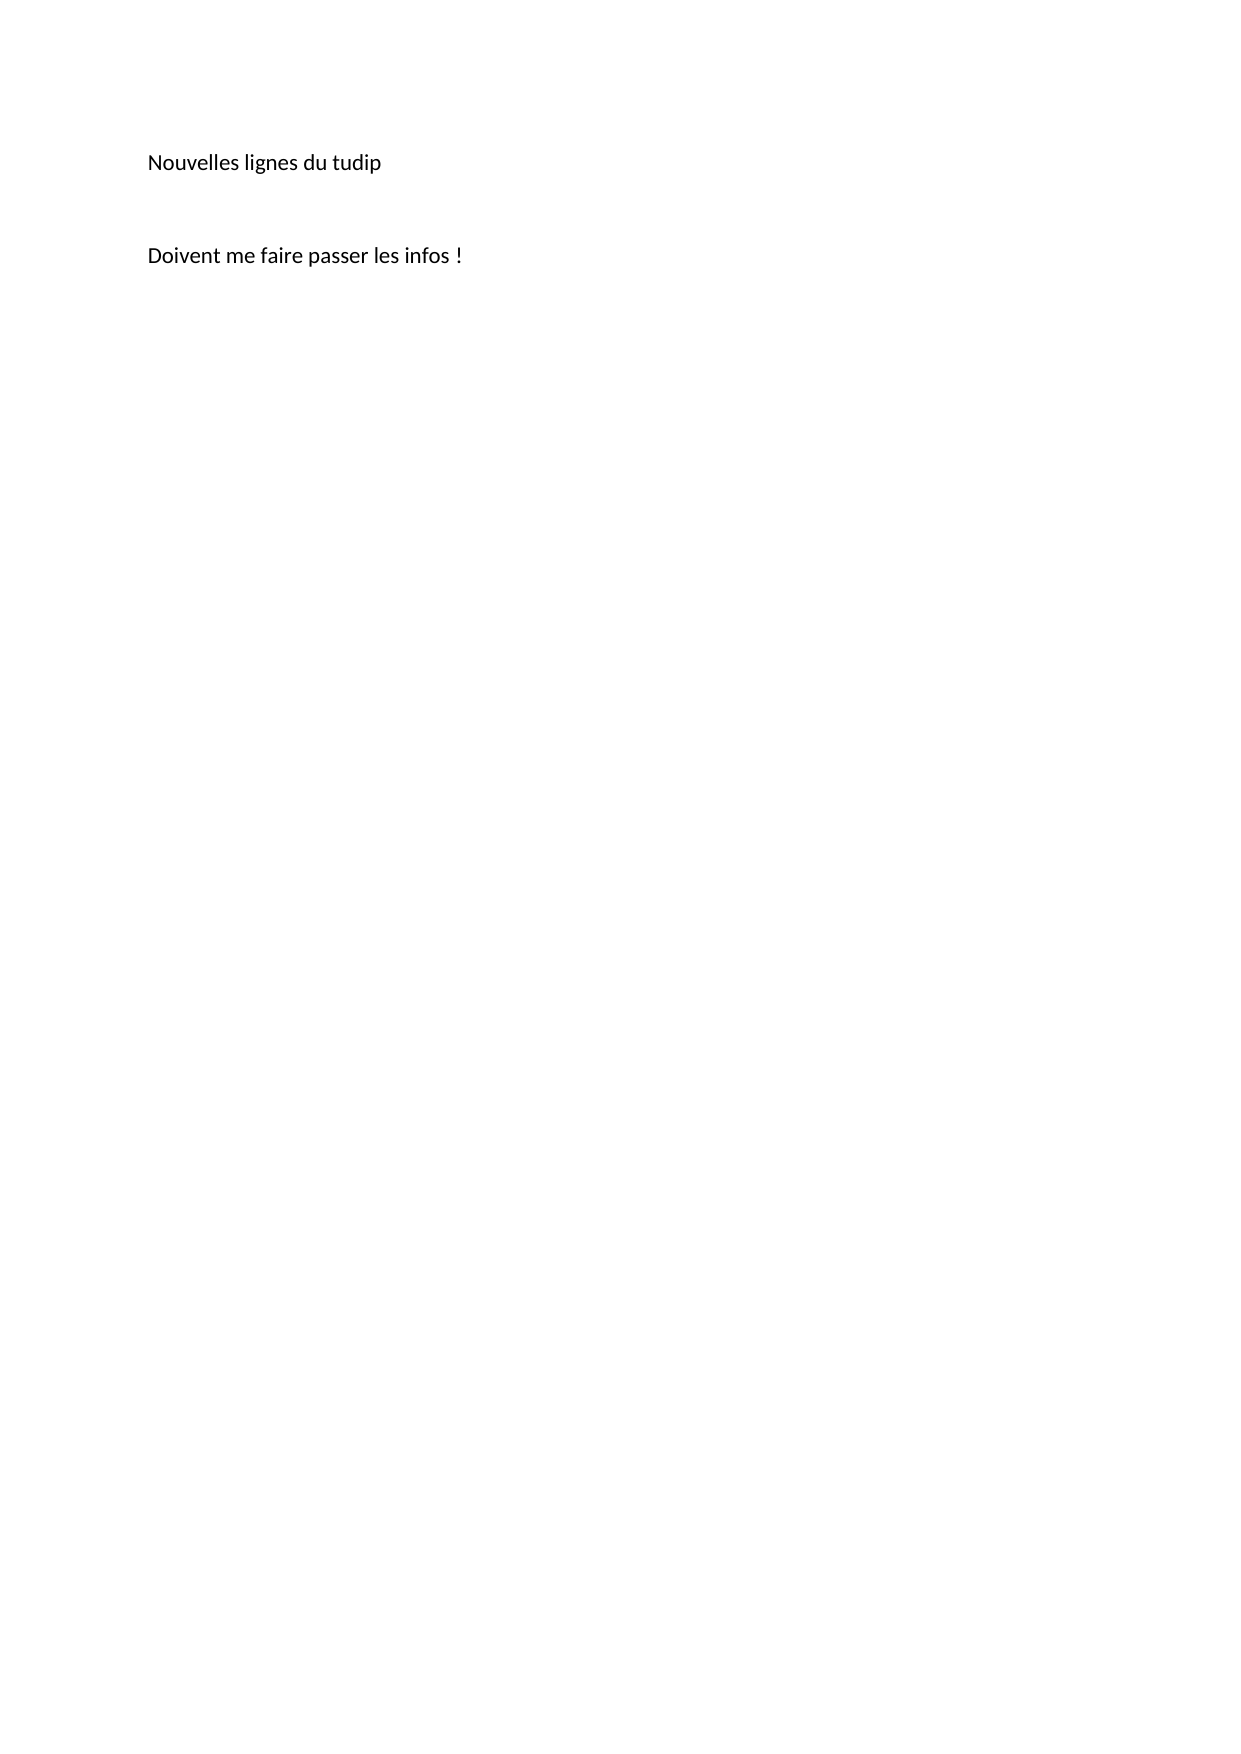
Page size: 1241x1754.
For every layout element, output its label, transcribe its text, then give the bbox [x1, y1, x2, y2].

text Doivent me faire passer les infos ! [148, 241, 1093, 269]
text Nouvelles lignes du tudip [148, 148, 1093, 176]
